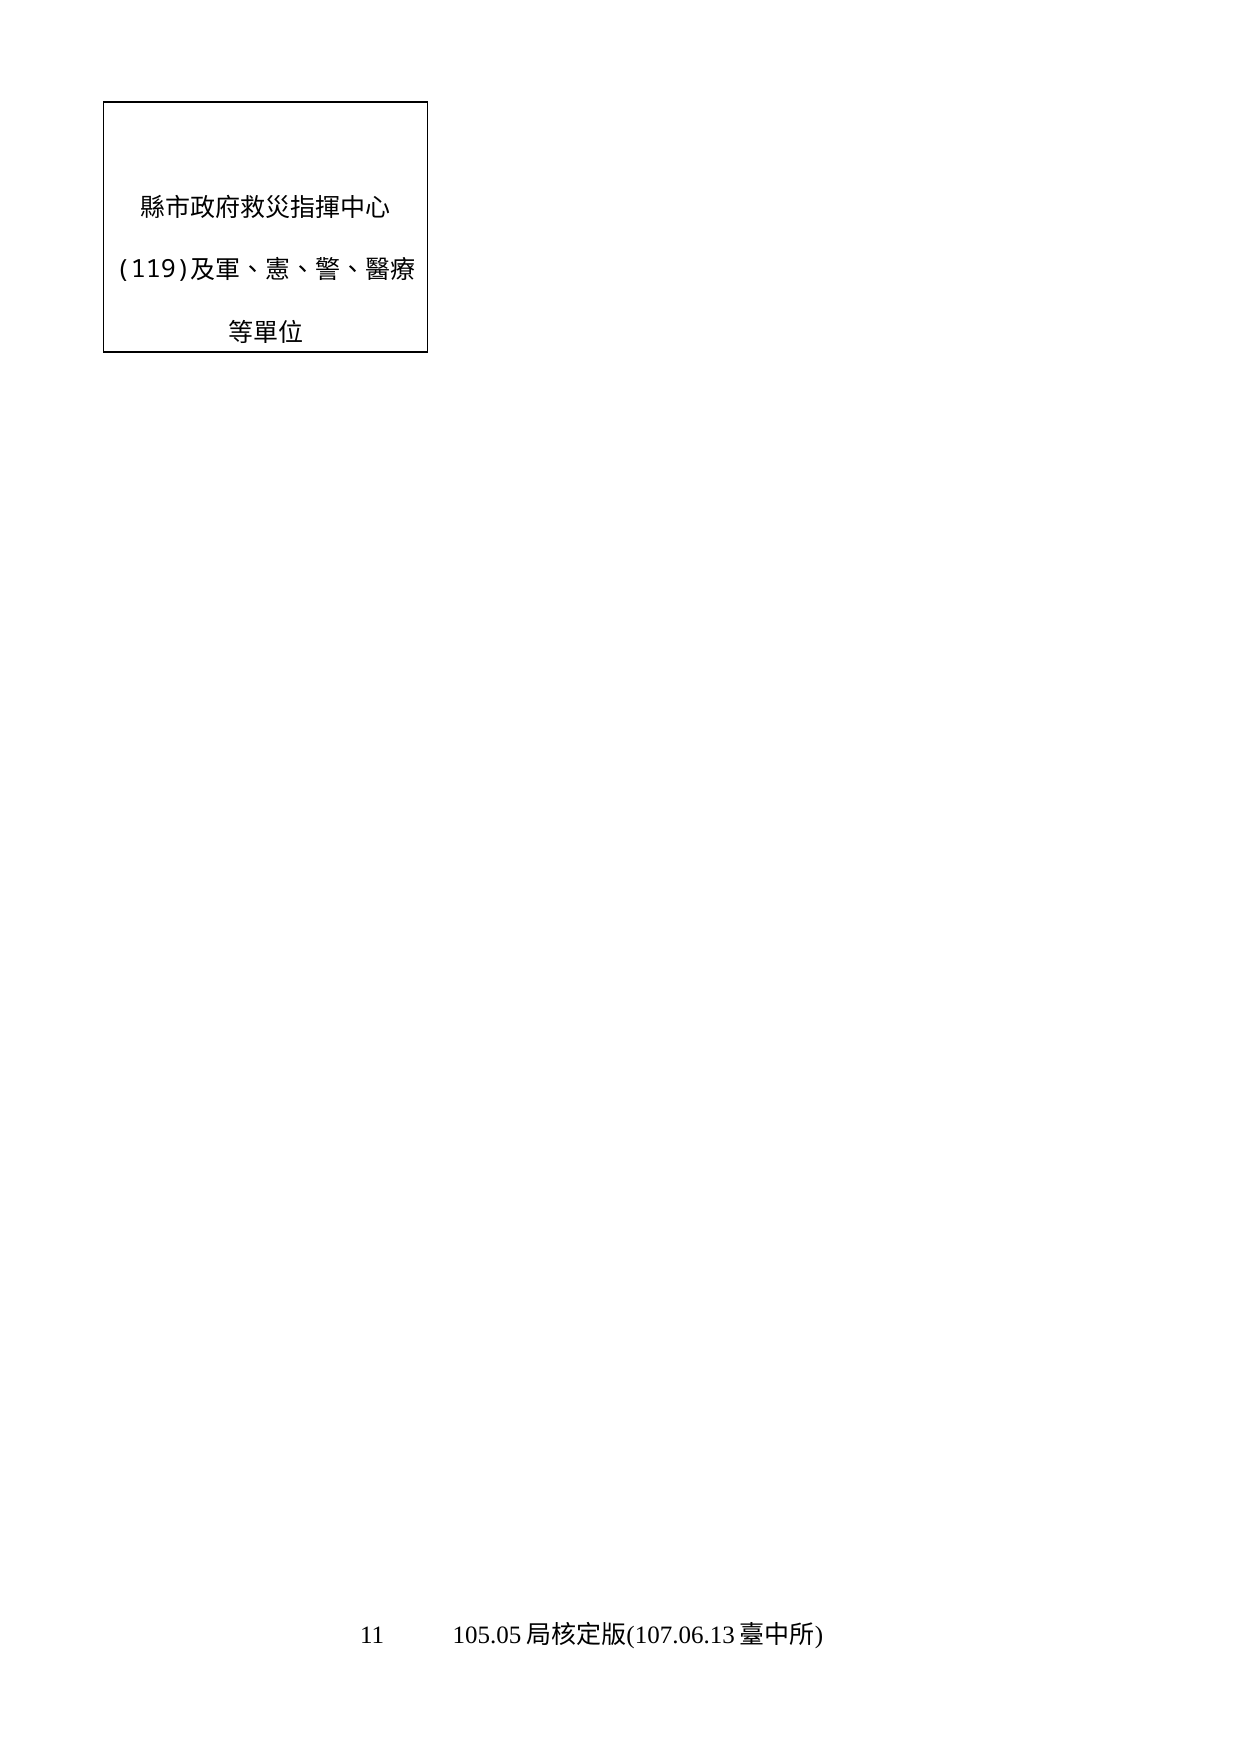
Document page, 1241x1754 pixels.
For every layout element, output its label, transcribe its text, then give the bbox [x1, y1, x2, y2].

table_header 縣市政府救災指揮中心(119)及軍、憲、警、醫療等單位 [104, 103, 427, 351]
